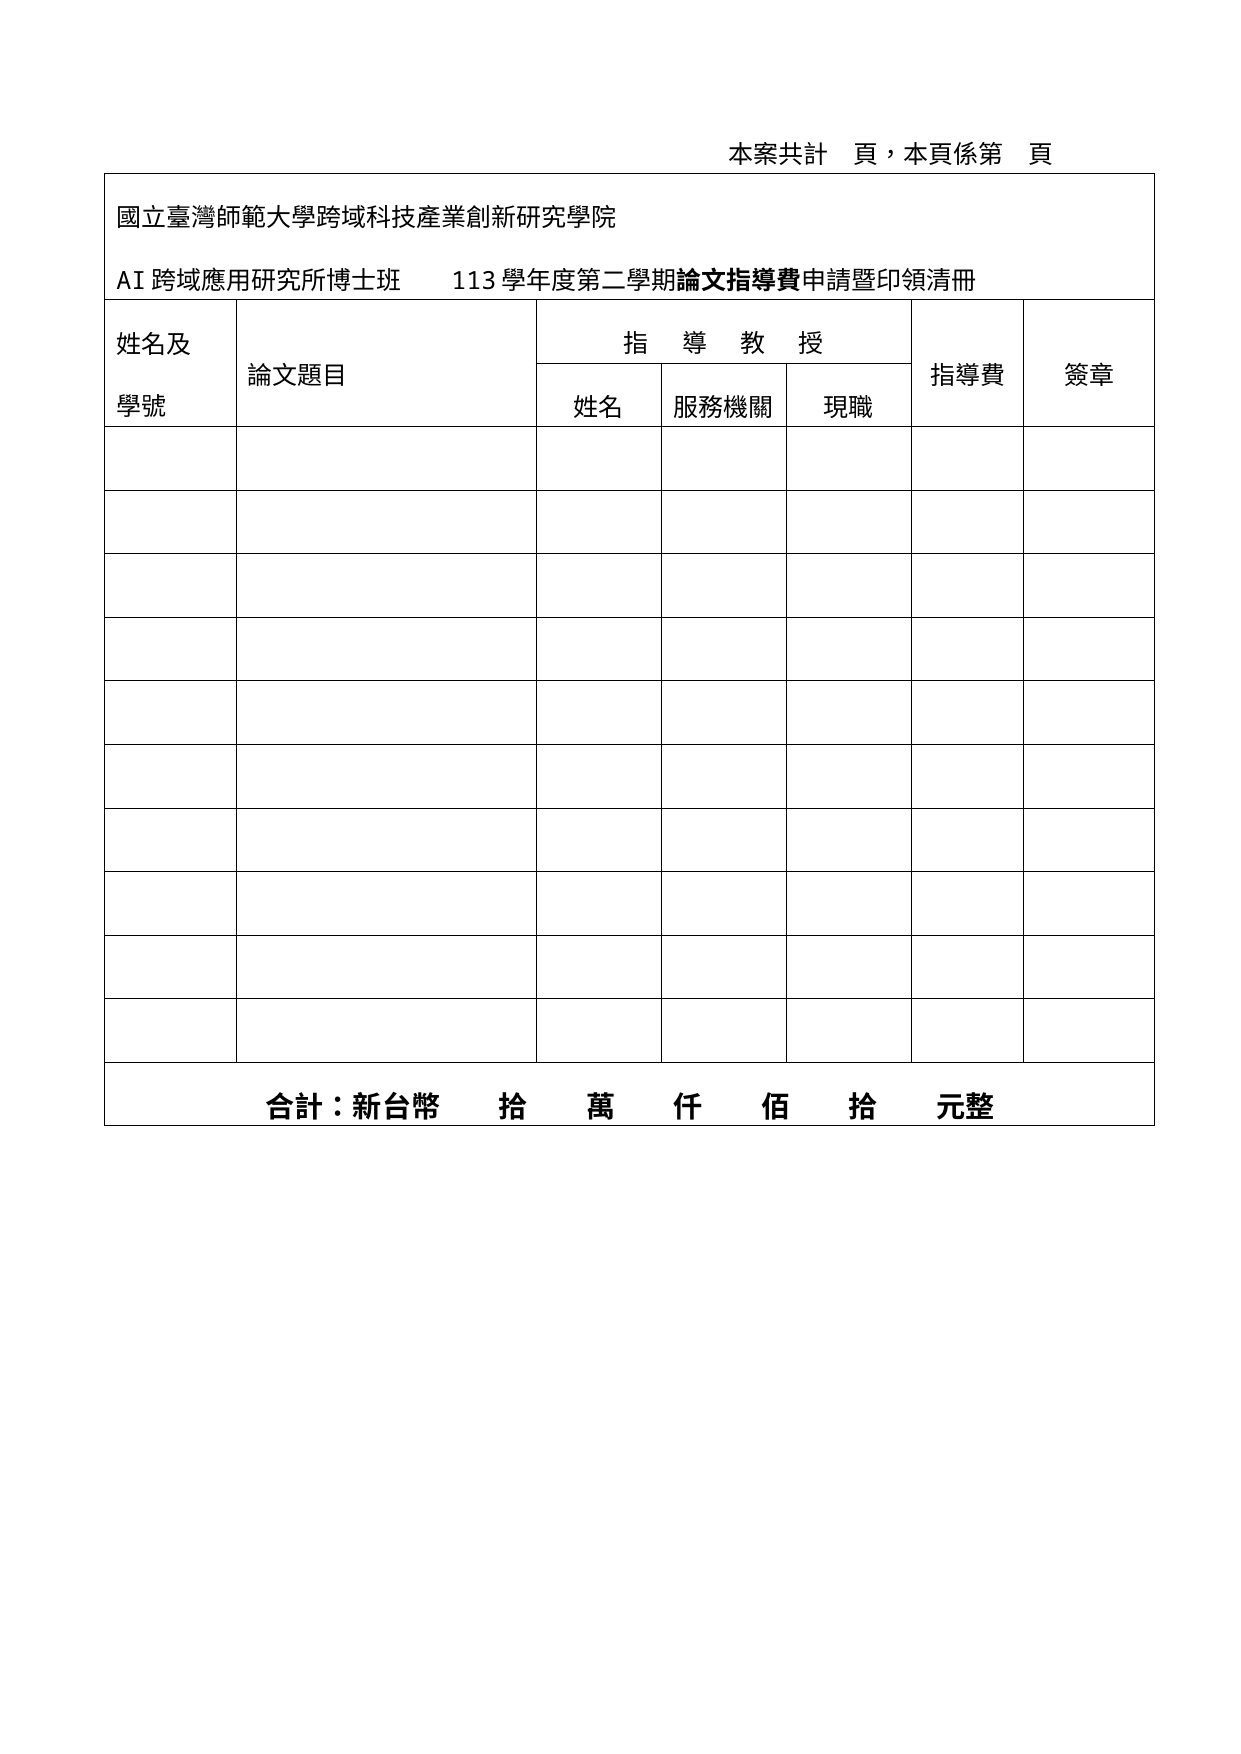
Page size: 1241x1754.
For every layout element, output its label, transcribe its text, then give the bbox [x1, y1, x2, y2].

table_cell [1024, 554, 1154, 617]
table_cell [662, 618, 786, 680]
table_cell [237, 491, 536, 553]
text 本案共計 頁，本頁係第 頁 [187, 111, 1053, 173]
table_cell [537, 745, 661, 807]
table_cell [912, 491, 1023, 553]
table_cell 現職 [787, 364, 911, 426]
table_cell [1024, 936, 1154, 998]
table_cell 合計：新台幣 拾 萬 仟 佰 拾 元整 [105, 1063, 1154, 1125]
table_cell [787, 427, 911, 490]
table_cell [787, 745, 911, 807]
table_cell [537, 618, 661, 680]
table_cell [787, 809, 911, 871]
table_cell [105, 554, 236, 617]
table_cell [787, 554, 911, 617]
table_cell [662, 427, 786, 490]
table_cell [105, 936, 236, 998]
table_cell [105, 427, 236, 490]
table_cell [537, 681, 661, 744]
table_cell 姓名 [537, 364, 661, 426]
table_cell [1024, 999, 1154, 1062]
table_cell 指導費 [912, 300, 1023, 426]
table_cell [662, 809, 786, 871]
table_cell [662, 872, 786, 934]
table_cell [912, 745, 1023, 807]
table_cell 姓名及 學號 [105, 300, 236, 426]
table_cell [1024, 681, 1154, 744]
table_cell [105, 745, 236, 807]
table_cell [1024, 491, 1154, 553]
table_cell [912, 936, 1023, 998]
table_cell [662, 491, 786, 553]
table_cell 簽章 [1024, 300, 1154, 426]
table_cell [787, 936, 911, 998]
table_cell [537, 872, 661, 934]
table_cell [1024, 809, 1154, 871]
table_cell [237, 427, 536, 490]
table_cell [787, 681, 911, 744]
table_header 國立臺灣師範大學跨域科技產業創新研究學院 AI跨域應用研究所博士班 113學年度第二學期論文指導費申請暨印領清冊 [105, 174, 1154, 299]
table_cell [537, 809, 661, 871]
table_cell [1024, 872, 1154, 934]
table_cell [787, 618, 911, 680]
table_cell [537, 936, 661, 998]
table_cell 服務機關 [662, 364, 786, 426]
table_cell [912, 681, 1023, 744]
table_cell [1024, 427, 1154, 490]
table_cell [237, 872, 536, 934]
table_cell [787, 491, 911, 553]
table_cell [662, 999, 786, 1062]
table_cell [1024, 618, 1154, 680]
table_cell [237, 554, 536, 617]
table_cell [237, 618, 536, 680]
table_cell 指導教授 [537, 300, 911, 363]
table_cell [237, 809, 536, 871]
table_cell [537, 427, 661, 490]
table_cell [1024, 745, 1154, 807]
table_cell [912, 554, 1023, 617]
table_cell [237, 999, 536, 1062]
table_cell [237, 936, 536, 998]
table_cell [787, 999, 911, 1062]
table_cell [537, 554, 661, 617]
table_cell [912, 999, 1023, 1062]
table_cell [105, 618, 236, 680]
table_cell [105, 491, 236, 553]
table_cell 論文題目 [237, 300, 536, 426]
table_cell [912, 809, 1023, 871]
table_cell [912, 618, 1023, 680]
table_cell [537, 491, 661, 553]
table_cell [105, 809, 236, 871]
table_cell [105, 872, 236, 934]
table_cell [105, 681, 236, 744]
table_cell [537, 999, 661, 1062]
table_cell [662, 936, 786, 998]
table_cell [662, 554, 786, 617]
table_cell [662, 745, 786, 807]
table_cell [237, 681, 536, 744]
table_cell [662, 681, 786, 744]
table_cell [105, 999, 236, 1062]
table_cell [912, 427, 1023, 490]
table_cell [787, 872, 911, 934]
table_cell [912, 872, 1023, 934]
table_cell [237, 745, 536, 807]
